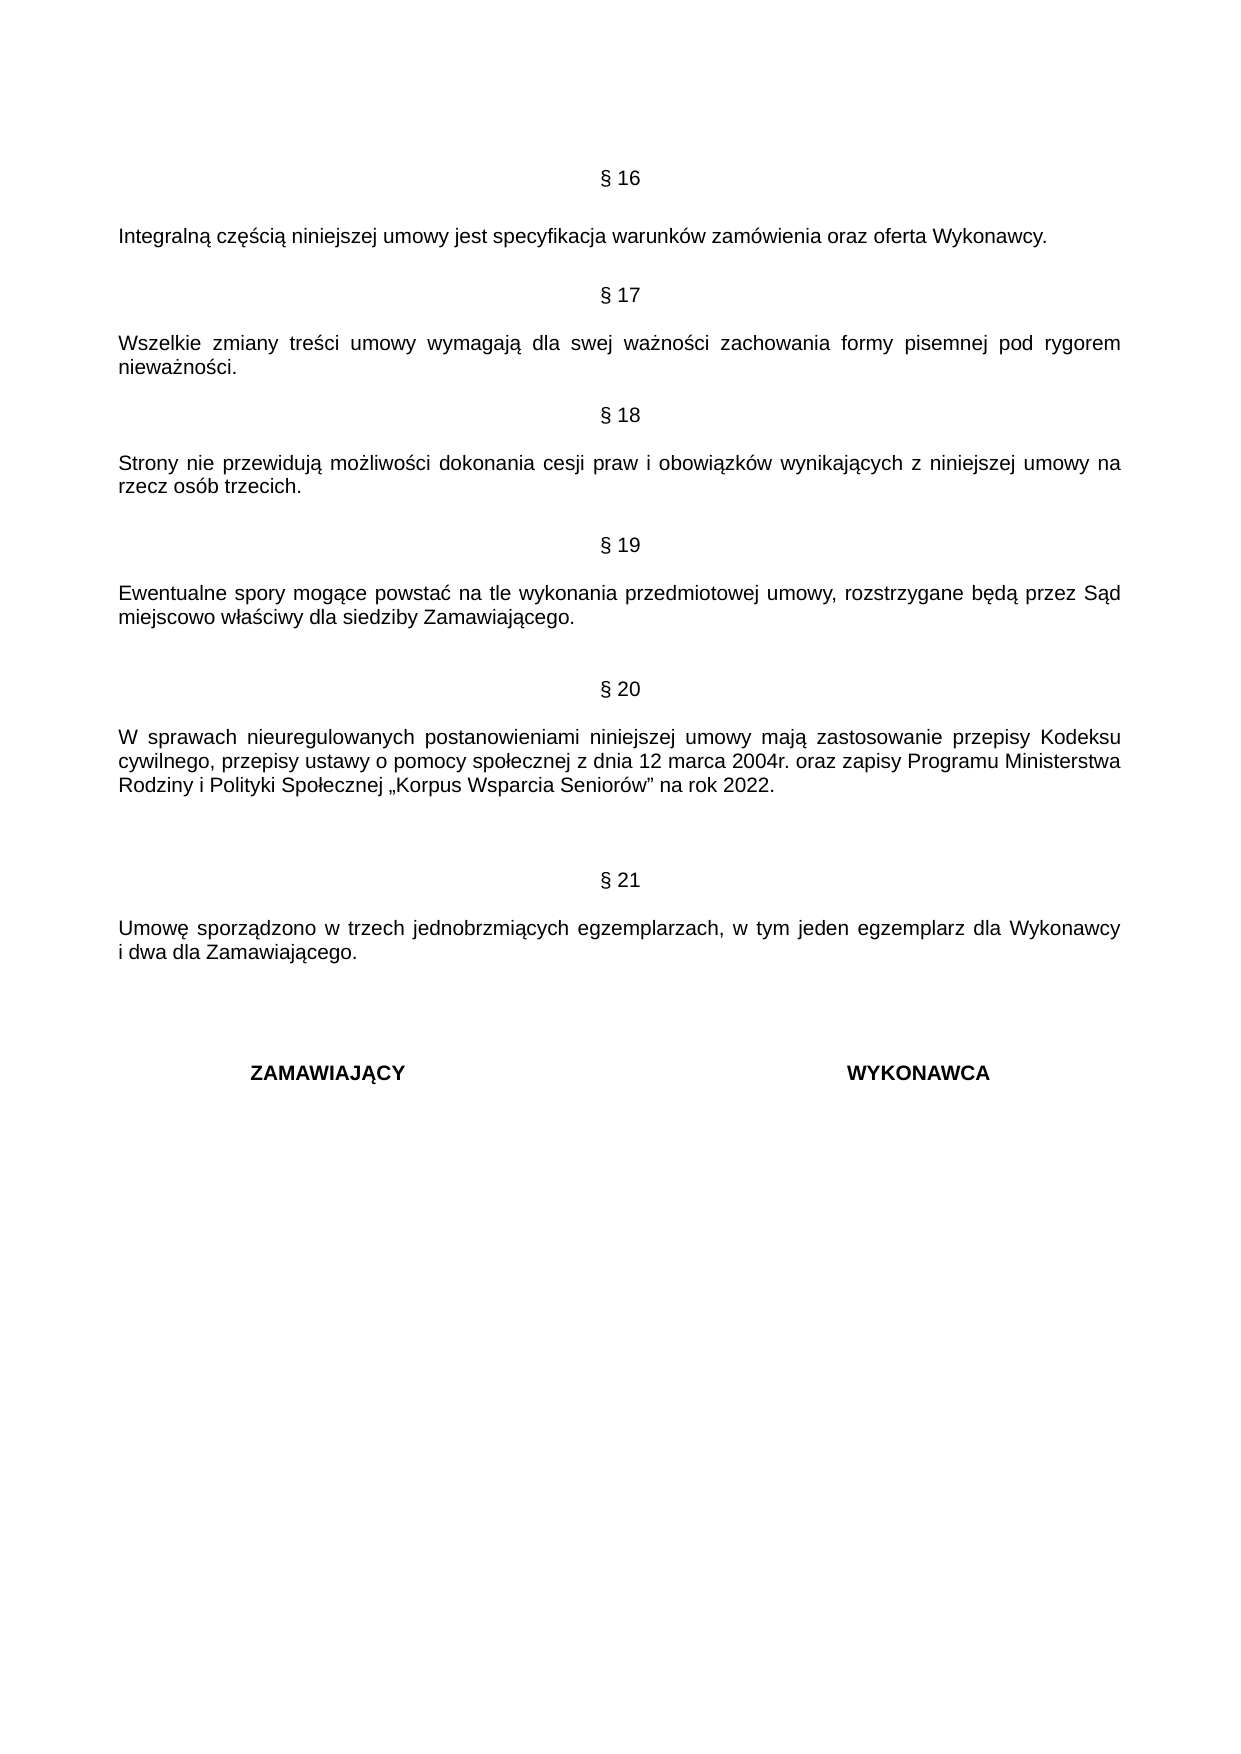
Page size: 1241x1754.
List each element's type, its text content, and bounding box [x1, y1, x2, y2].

text § 16 [118, 166, 1122, 190]
text Wszelkie zmiany treści umowy wymagają dla swej ważności zachowania formy pisemnej pod rygorem nieważności. [118, 331, 1122, 378]
text § 17 [118, 283, 1122, 307]
text § 20 [118, 677, 1122, 701]
text § 21 [118, 868, 1122, 892]
text Integralną częścią niniejszej umowy jest specyfikacja warunków zamówienia oraz oferta Wykonawcy. [118, 224, 1122, 248]
text ZAMAWIAJĄCY WYKONAWCA [118, 1061, 1122, 1085]
text Ewentualne spory mogące powstać na tle wykonania przedmiotowej umowy, rozstrzygane będą przez Sąd miejscowo właściwy dla siedziby Zamawiającego. [118, 581, 1122, 628]
text Umowę sporządzono w trzech jednobrzmiących egzemplarzach, w tym jeden egzemplarz dla Wykonawcy i dwa dla Zamawiającego. [118, 916, 1122, 964]
text § 18 [118, 402, 1122, 426]
text § 19 [118, 533, 1122, 557]
text W sprawach nieuregulowanych postanowieniami niniejszej umowy mają zastosowanie przepisy Kodeksu cywilnego, przepisy ustawy o pomocy społecznej z dnia 12 marca 2004r. oraz zapisy Programu Ministerstwa Rodziny i Polityki Społecznej „Korpus Wsparcia Seniorów” na rok 2022. [118, 724, 1122, 796]
text Strony nie przewidują możliwości dokonania cesji praw i obowiązków wynikających z niniejszej umowy na rzecz osób trzecich. [118, 450, 1122, 498]
